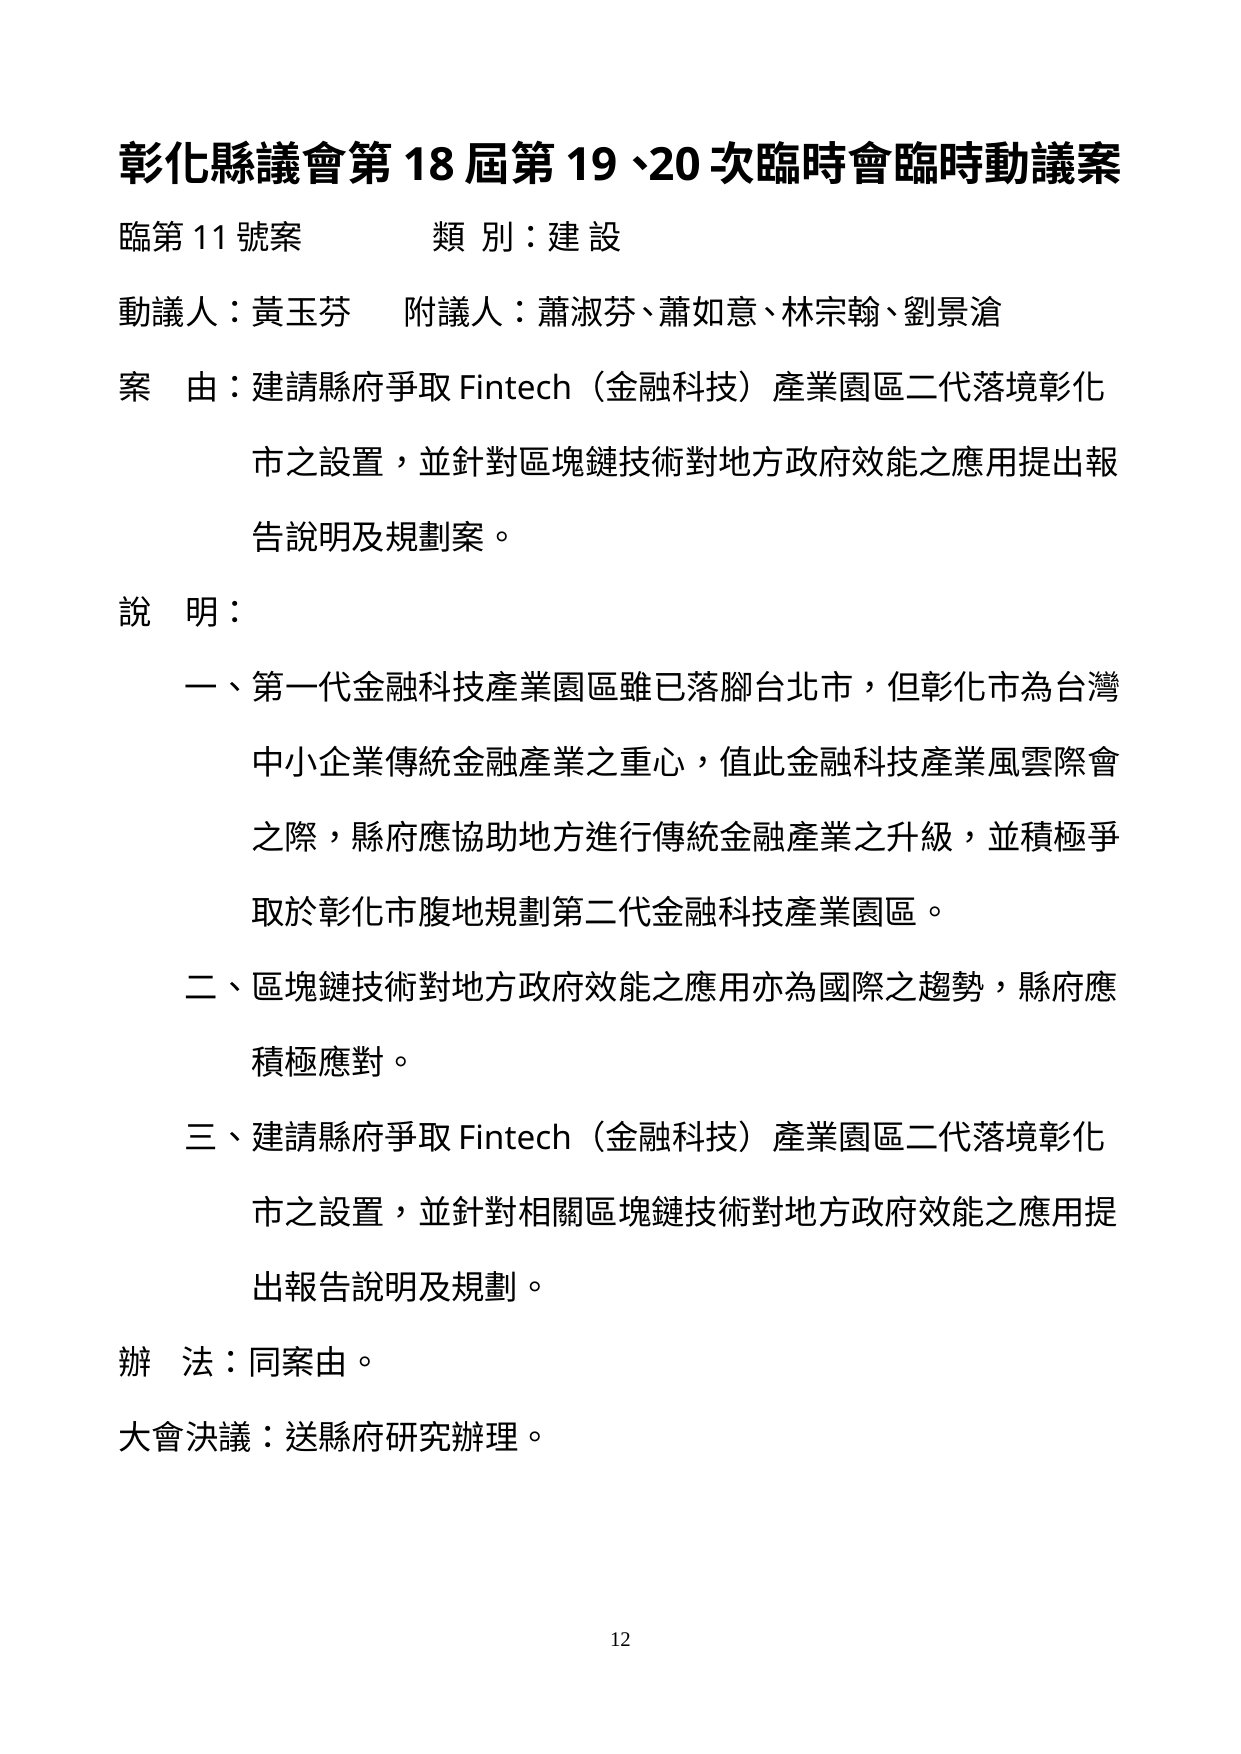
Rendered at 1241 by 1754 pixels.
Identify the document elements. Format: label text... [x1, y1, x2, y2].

text 辦 法：同案由。 [118, 1323, 1122, 1398]
text 三、建請縣府爭取Fintech（金融科技）產業園區二代落境彰化市之設置，並針對相關區塊鏈技術對地方政府效能之應用提出報告說明及規劃。 [184, 1098, 1122, 1323]
text 動議人：黃玉芬 附議人：蕭淑芬、蕭如意、林宗翰、劉景滄 [118, 273, 1122, 348]
text 彰化縣議會第18屆第19、20次臨時會臨時動議案 [118, 123, 1122, 198]
text 一、第一代金融科技產業園區雖已落腳台北市，但彰化市為台灣中小企業傳統金融產業之重心，值此金融科技產業風雲際會之際，縣府應協助地方進行傳統金融產業之升級，並積極爭取於彰化市腹地規劃第二代金融科技產業園區。 [184, 648, 1122, 948]
text 二、區塊鏈技術對地方政府效能之應用亦為國際之趨勢，縣府應積極應對。 [184, 948, 1122, 1098]
text 案 由：建請縣府爭取Fintech（金融科技）產業園區二代落境彰化市之設置，並針對區塊鏈技術對地方政府效能之應用提出報告說明及規劃案。 [118, 348, 1122, 573]
text 說 明： [118, 573, 1122, 648]
text 臨第11號案 類 別：建 設 [118, 198, 1122, 273]
text 大會決議：送縣府研究辦理。 [118, 1398, 1122, 1473]
